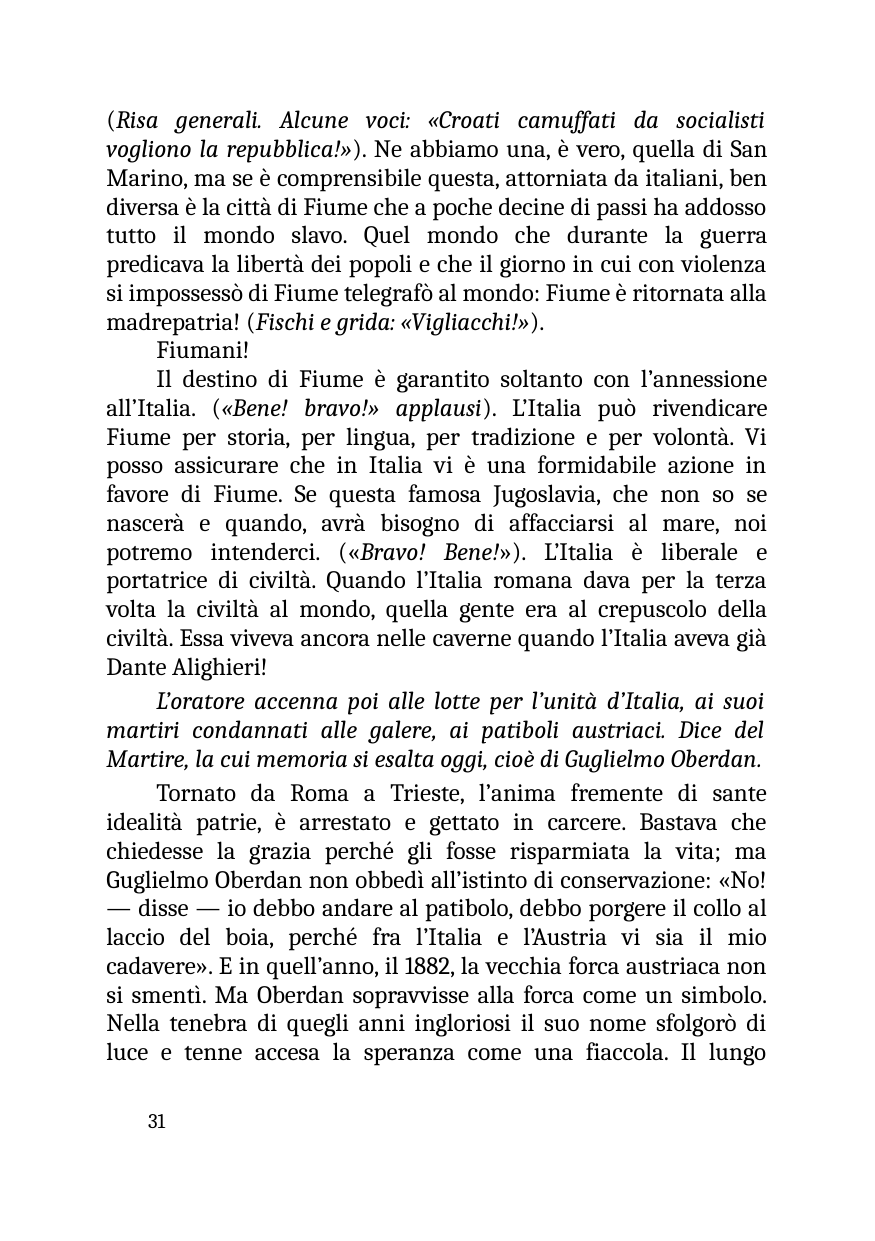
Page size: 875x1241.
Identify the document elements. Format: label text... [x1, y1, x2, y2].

text (Risa generali. Alcune voci: «Croati camuffati da socialisti vogliono la repubblica!»). Ne abbiamo una, è vero, quella di San Marino, ma se è comprensibile questa, attorniata da italiani, ben diversa è la città di Fiume che a poche decine di passi ha addosso tutto il mondo slavo. Quel mondo che durante la guerra predicava la libertà dei popoli e che il giorno in cui con violenza si impossessò di Fiume telegrafò al mondo: Fiume è ritornata alla madrepatria! (Fischi e grida: «Vigliacchi!»). [106, 106, 768, 336]
text Il destino di Fiume è garantito soltanto con l’annessione all’Italia. («Bene! bravo!» applausi). L’Italia può rivendicare Fiume per storia, per lingua, per tradizione e per volontà. Vi posso assicurare che in Italia vi è una formidabile azione in favore di Fiume. Se questa famosa Jugoslavia, che non so se nascerà e quando, avrà bisogno di affacciarsi al mare, noi potremo intenderci. («Bravo! Bene!»). L’Italia è liberale e portatrice di civiltà. Quando l’Italia romana dava per la terza volta la civiltà al mondo, quella gente era al crepuscolo della civiltà. Essa viveva ancora nelle caverne quando l’Italia aveva già Dante Alighieri! [106, 365, 768, 681]
text Fiumani! [106, 336, 768, 365]
text L’oratore accenna poi alle lotte per l’unità d’Italia, ai suoi martiri condannati alle galere, ai patiboli austriaci. Dice del Martire, la cui memoria si esalta oggi, cioè di Guglielmo Oberdan. [106, 687, 768, 773]
text Tornato da Roma a Trieste, l’anima fremente di sante idealità patrie, è arrestato e gettato in carcere. Bastava che chiedesse la grazia perché gli fosse risparmiata la vita; ma Guglielmo Oberdan non obbedì all’istinto di conservazione: «No! — disse — io debbo andare al patibolo, debbo porgere il collo al laccio del boia, perché fra l’Italia e l’Austria vi sia il mio cadavere». E in quell’anno, il 1882, la vecchia forca austriaca non si smentì. Ma Oberdan sopravvisse alla forca come un simbolo. Nella tenebra di quegli anni ingloriosi il suo nome sfolgorò di luce e tenne accesa la speranza come una fiaccola. Il lungo [106, 779, 768, 1067]
